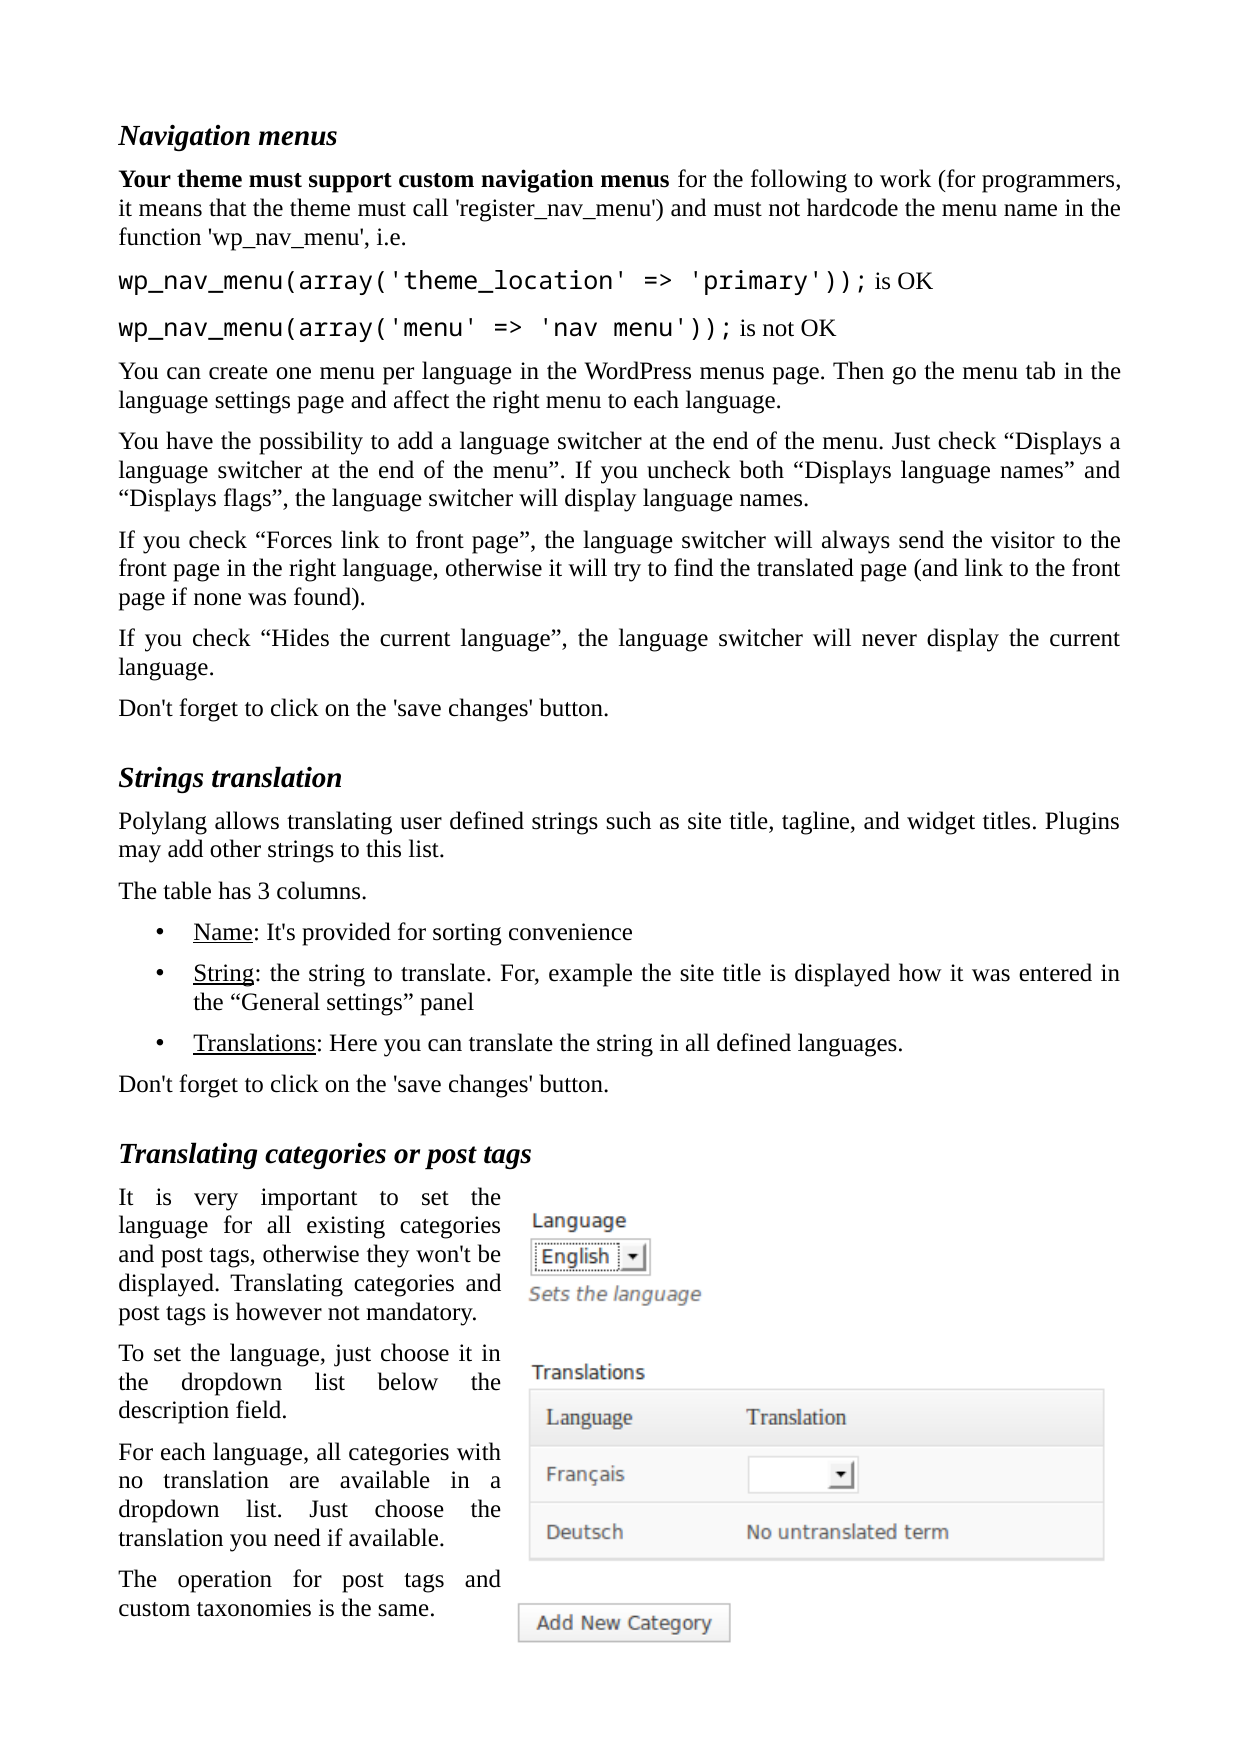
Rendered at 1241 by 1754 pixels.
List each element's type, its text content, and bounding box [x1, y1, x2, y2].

text The operation for post tags and custom taxonomies is the same. [118, 1564, 501, 1622]
text wp_nav_menu(array('menu' => 'nav menu')); is not OK [118, 309, 1122, 343]
text It is very important to set the language for all existing categories and post tags, otherwise they won't be displayed. Translating categories and post tags is however not mandatory. [118, 1182, 1122, 1326]
list Name: It's provided for sorting convenience [156, 917, 1122, 946]
list String: the string to translate. For, example the site title is displayed how it was entered in the “General settings” panel [156, 958, 1122, 1016]
text Don't forget to click on the 'save changes' button. [118, 693, 1122, 722]
text wp_nav_menu(array('theme_location' => 'primary')); is OK [118, 263, 1122, 297]
text Polylang allows translating user defined strings such as site title, tagline, and widget titles. Plugins may add other strings to this list. [118, 806, 1122, 863]
text For each language, all categories with no translation are available in a dropdown list. Just choose the translation you need if available. [118, 1437, 501, 1552]
picture [501, 1191, 1122, 1663]
text The table has 3 columns. [118, 876, 1122, 904]
text You can create one menu per language in the WordPress menus page. Then go the menu tab in the language settings page and affect the right menu to each language. [118, 356, 1122, 413]
text To set the language, just choose it in the dropdown list below the description field. [118, 1338, 501, 1424]
subtitle Navigation menus [118, 118, 1122, 152]
list Translations: Here you can translate the string in all defined languages. [156, 1028, 1122, 1057]
subtitle Strings translation [118, 760, 1122, 793]
text Don't forget to click on the 'save changes' button. [118, 1069, 1122, 1098]
text You have the possibility to add a language switcher at the end of the menu. Just check “Displays a language switcher at the end of the menu”. If you uncheck both “Displays language names” and “Displays flags”, the language switcher will display language names. [118, 426, 1122, 512]
subtitle Translating categories or post tags [118, 1136, 1122, 1169]
text Your theme must support custom navigation menus for the following to work (for programmers, it means that the theme must call 'register_nav_menu') and must not hardcode the menu name in the function 'wp_nav_menu', i.e. [118, 164, 1122, 250]
text If you check “Forces link to front page”, the language switcher will always send the visitor to the front page in the right language, otherwise it will try to find the translated page (and link to the front page if none was found). [118, 525, 1122, 611]
text If you check “Hides the current language”, the language switcher will never display the current language. [118, 623, 1122, 681]
